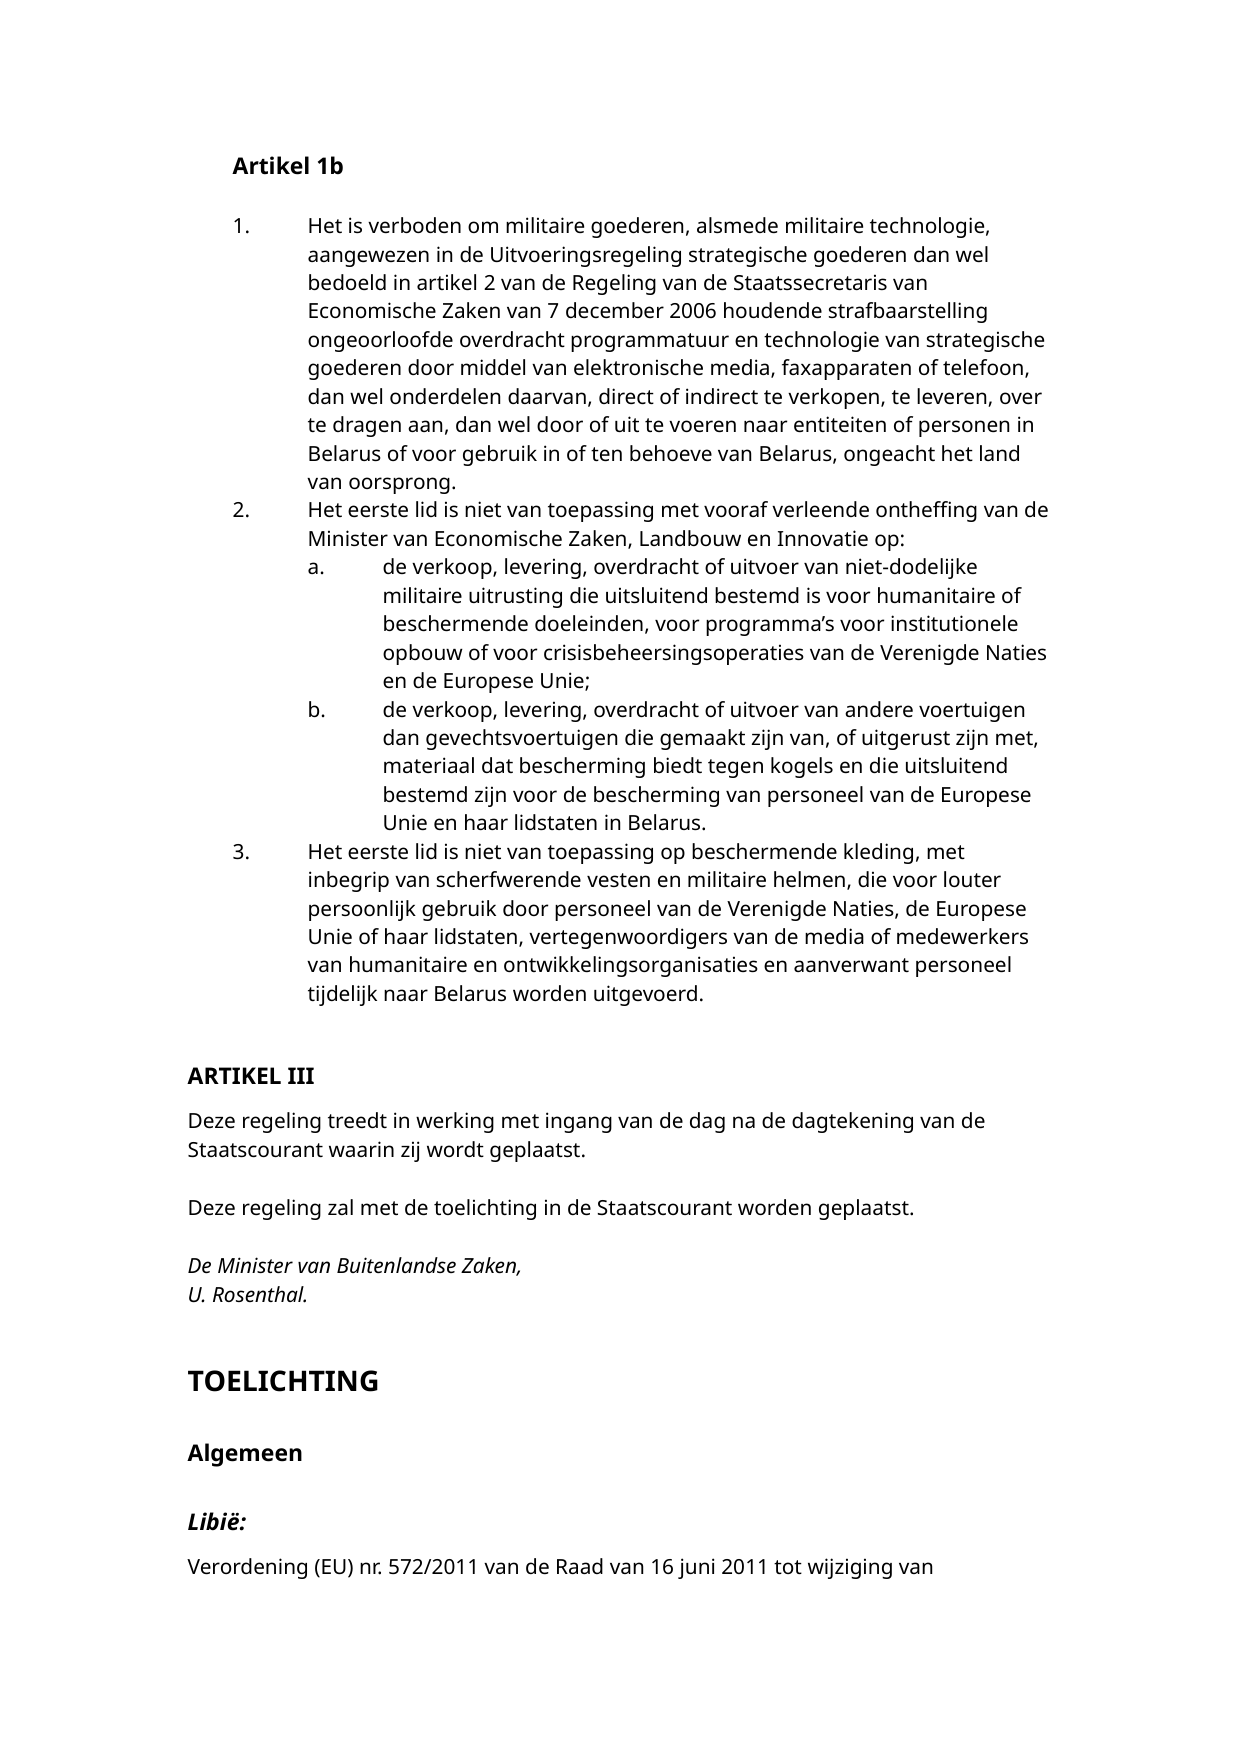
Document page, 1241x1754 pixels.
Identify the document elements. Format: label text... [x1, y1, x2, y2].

subtitle Libië: [187, 1506, 1053, 1537]
list Het eerste lid is niet van toepassing op beschermende kleding, met inbegrip van scherfwerende vesten en militaire helmen, die voor louter persoonlijk gebruik door personeel van de Verenigde Naties, de Europese Unie of haar lidstaten, vertegenwoordigers van de media of medewerkers van humanitaire en ontwikkelingsorganisaties en aanverwant personeel tijdelijk naar Belarus worden uitgevoerd. [232, 837, 1053, 1007]
subtitle ARTIKEL III [187, 1060, 1053, 1091]
list Het is verboden om militaire goederen, alsmede militaire technologie, aangewezen in de Uitvoeringsregeling strategische goederen dan wel bedoeld in artikel 2 van de Regeling van de Staatssecretaris van Economische Zaken van 7 december 2006 houdende strafbaarstelling ongeoorloofde overdracht programmatuur en technologie van strategische goederen door middel van elektronische media, faxapparaten of telefoon, dan wel onderdelen daarvan, direct of indirect te verkopen, te leveren, over te dragen aan, dan wel door of uit te voeren naar entiteiten of personen in Belarus of voor gebruik in of ten behoeve van Belarus, ongeacht het land van oorsprong. [232, 211, 1053, 496]
list de verkoop, levering, overdracht of uitvoer van niet-dodelijke militaire uitrusting die uitsluitend bestemd is voor humanitaire of beschermende doeleinden, voor programma’s voor institutionele opbouw of voor crisisbeheersingsoperaties van de Verenigde Naties en de Europese Unie; [307, 552, 1053, 695]
list de verkoop, levering, overdracht of uitvoer van andere voertuigen dan gevechtsvoertuigen die gemaakt zijn van, of uitgerust zijn met, materiaal dat bescherming biedt tegen kogels en die uitsluitend bestemd zijn voor de bescherming van personeel van de Europese Unie en haar lidstaten in Belarus. [307, 695, 1053, 837]
subtitle Algemeen [187, 1437, 1053, 1468]
subtitle Artikel 1b [232, 150, 1053, 181]
text Deze regeling treedt in werking met ingang van de dag na de dagtekening van de Staatscourant waarin zij wordt geplaatst. [187, 1106, 1053, 1163]
text U. Rosenthal. [187, 1280, 1053, 1308]
subtitle TOELICHTING [187, 1361, 1053, 1399]
text Verordening (EU) nr. 572/2011 van de Raad van 16 juni 2011 tot wijziging van [187, 1552, 1053, 1581]
list Het eerste lid is niet van toepassing met vooraf verleende ontheffing van de Minister van Economische Zaken, Landbouw en Innovatie op: [232, 496, 1053, 552]
text Deze regeling zal met de toelichting in de Staatscourant worden geplaatst. [187, 1193, 1053, 1222]
text De Minister van Buitenlandse Zaken, [187, 1252, 1053, 1280]
